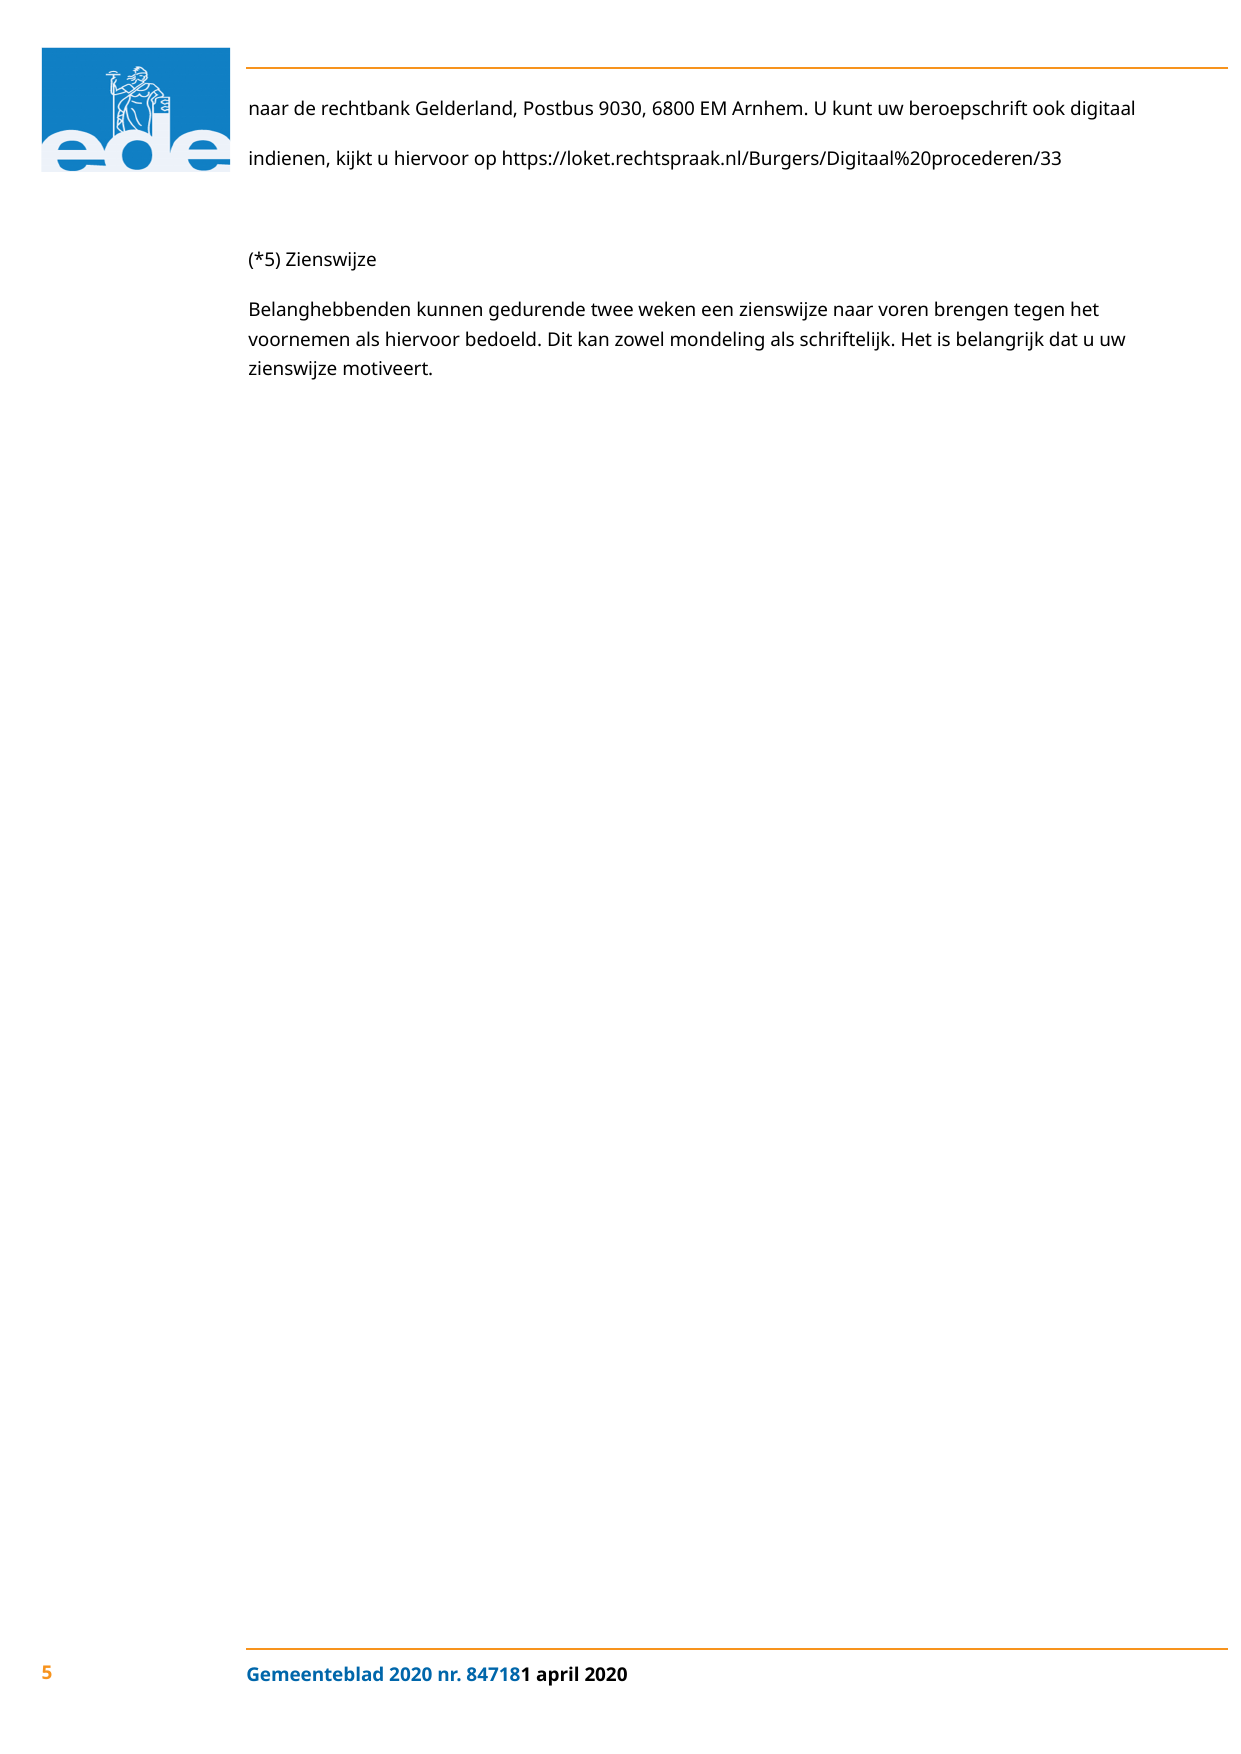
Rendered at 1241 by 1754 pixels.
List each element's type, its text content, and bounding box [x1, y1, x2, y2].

picture [41, 47, 231, 172]
text (*5) Zienswijze [248, 246, 1152, 272]
text Belanghebbenden kunnen gedurende twee weken een zienswijze naar voren brengen tegen het voornemen als hiervoor bedoeld. Dit kan zowel mondeling als schriftelijk. Het is belangrijk dat u uw zienswijze motiveert. [248, 296, 1152, 381]
text naar de rechtbank Gelderland, Postbus 9030, 6800 EM Arnhem. U kunt uw beroepschrift ook digitaal [248, 95, 1152, 121]
text indienen, kijkt u hiervoor op https://loket.rechtspraak.nl/Burgers/Digitaal%20procederen/33 [248, 145, 1152, 171]
